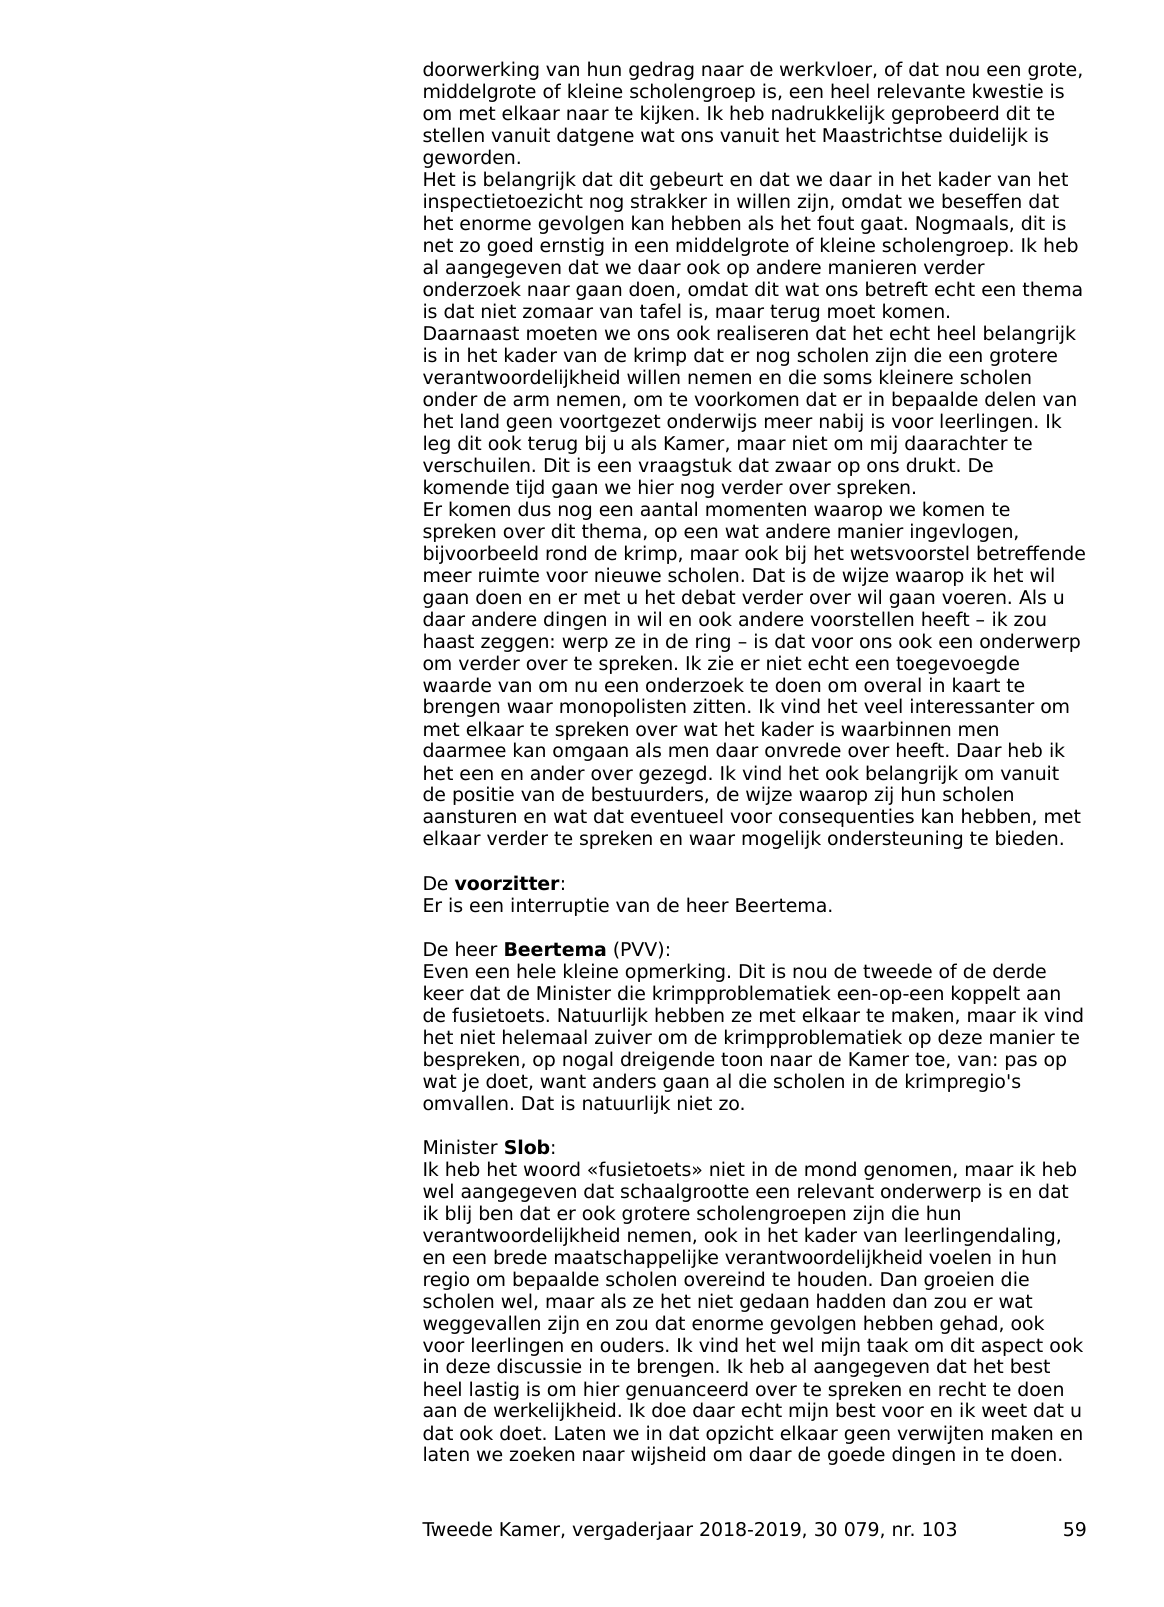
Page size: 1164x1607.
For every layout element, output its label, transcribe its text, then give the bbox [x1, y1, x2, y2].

text De voorzitter: [422, 872, 1087, 894]
text Daarnaast moeten we ons ook realiseren dat het echt heel belangrijk is in het kader van de krimp dat er nog scholen zijn die een grotere verantwoordelijkheid willen nemen en die soms kleinere scholen onder de arm nemen, om te voorkomen dat er in bepaalde delen van het land geen voortgezet onderwijs meer nabij is voor leerlingen. Ik leg dit ook terug bij u als Kamer, maar niet om mij daarachter te verschuilen. Dit is een vraagstuk dat zwaar op ons drukt. De komende tijd gaan we hier nog verder over spreken. [422, 323, 1087, 499]
text Even een hele kleine opmerking. Dit is nou de tweede of de derde keer dat de Minister die krimpproblematiek een-op-een koppelt aan de fusietoets. Natuurlijk hebben ze met elkaar te maken, maar ik vind het niet helemaal zuiver om de krimpproblematiek op deze manier te bespreken, op nogal dreigende toon naar de Kamer toe, van: pas op wat je doet, want anders gaan al die scholen in de krimpregio's omvallen. Dat is natuurlijk niet zo. [422, 961, 1087, 1114]
text De heer Beertema (PVV): [422, 939, 1087, 961]
text Het is belangrijk dat dit gebeurt en dat we daar in het kader van het inspectietoezicht nog strakker in willen zijn, omdat we beseffen dat het enorme gevolgen kan hebben als het fout gaat. Nogmaals, dit is net zo goed ernstig in een middelgrote of kleine scholengroep. Ik heb al aangegeven dat we daar ook op andere manieren verder onderzoek naar gaan doen, omdat dit wat ons betreft echt een thema is dat niet zomaar van tafel is, maar terug moet komen. [422, 169, 1087, 323]
text Er is een interruptie van de heer Beertema. [422, 894, 1087, 916]
text doorwerking van hun gedrag naar de werkvloer, of dat nou een grote, middelgrote of kleine scholengroep is, een heel relevante kwestie is om met elkaar naar te kijken. Ik heb nadrukkelijk geprobeerd dit te stellen vanuit datgene wat ons vanuit het Maastrichtse duidelijk is geworden. [422, 59, 1087, 169]
text Minister Slob: [422, 1137, 1087, 1159]
text Er komen dus nog een aantal momenten waarop we komen te spreken over dit thema, op een wat andere manier ingevlogen, bijvoorbeeld rond de krimp, maar ook bij het wetsvoorstel betreffende meer ruimte voor nieuwe scholen. Dat is de wijze waarop ik het wil gaan doen en er met u het debat verder over wil gaan voeren. Als u daar andere dingen in wil en ook andere voorstellen heeft – ik zou haast zeggen: werp ze in de ring – is dat voor ons ook een onderwerp om verder over te spreken. Ik zie er niet echt een toegevoegde waarde van om nu een onderzoek te doen om overal in kaart te brengen waar monopolisten zitten. Ik vind het veel interessanter om met elkaar te spreken over wat het kader is waarbinnen men daarmee kan omgaan als men daar onvrede over heeft. Daar heb ik het een en ander over gezegd. Ik vind het ook belangrijk om vanuit de positie van de bestuurders, de wijze waarop zij hun scholen aansturen en wat dat eventueel voor consequenties kan hebben, met elkaar verder te spreken en waar mogelijk ondersteuning te bieden. [422, 499, 1087, 850]
text Ik heb het woord «fusietoets» niet in de mond genomen, maar ik heb wel aangegeven dat schaalgrootte een relevant onderwerp is en dat ik blij ben dat er ook grotere scholengroepen zijn die hun verantwoordelijkheid nemen, ook in het kader van leerlingendaling, en een brede maatschappelijke verantwoordelijkheid voelen in hun regio om bepaalde scholen overeind te houden. Dan groeien die scholen wel, maar als ze het niet gedaan hadden dan zou er wat weggevallen zijn en zou dat enorme gevolgen hebben gehad, ook voor leerlingen en ouders. Ik vind het wel mijn taak om dit aspect ook in deze discussie in te brengen. Ik heb al aangegeven dat het best heel lastig is om hier genuanceerd over te spreken en recht te doen aan de werkelijkheid. Ik doe daar echt mijn best voor en ik weet dat u dat ook doet. Laten we in dat opzicht elkaar geen verwijten maken en laten we zoeken naar wijsheid om daar de goede dingen in te doen. [422, 1159, 1087, 1466]
